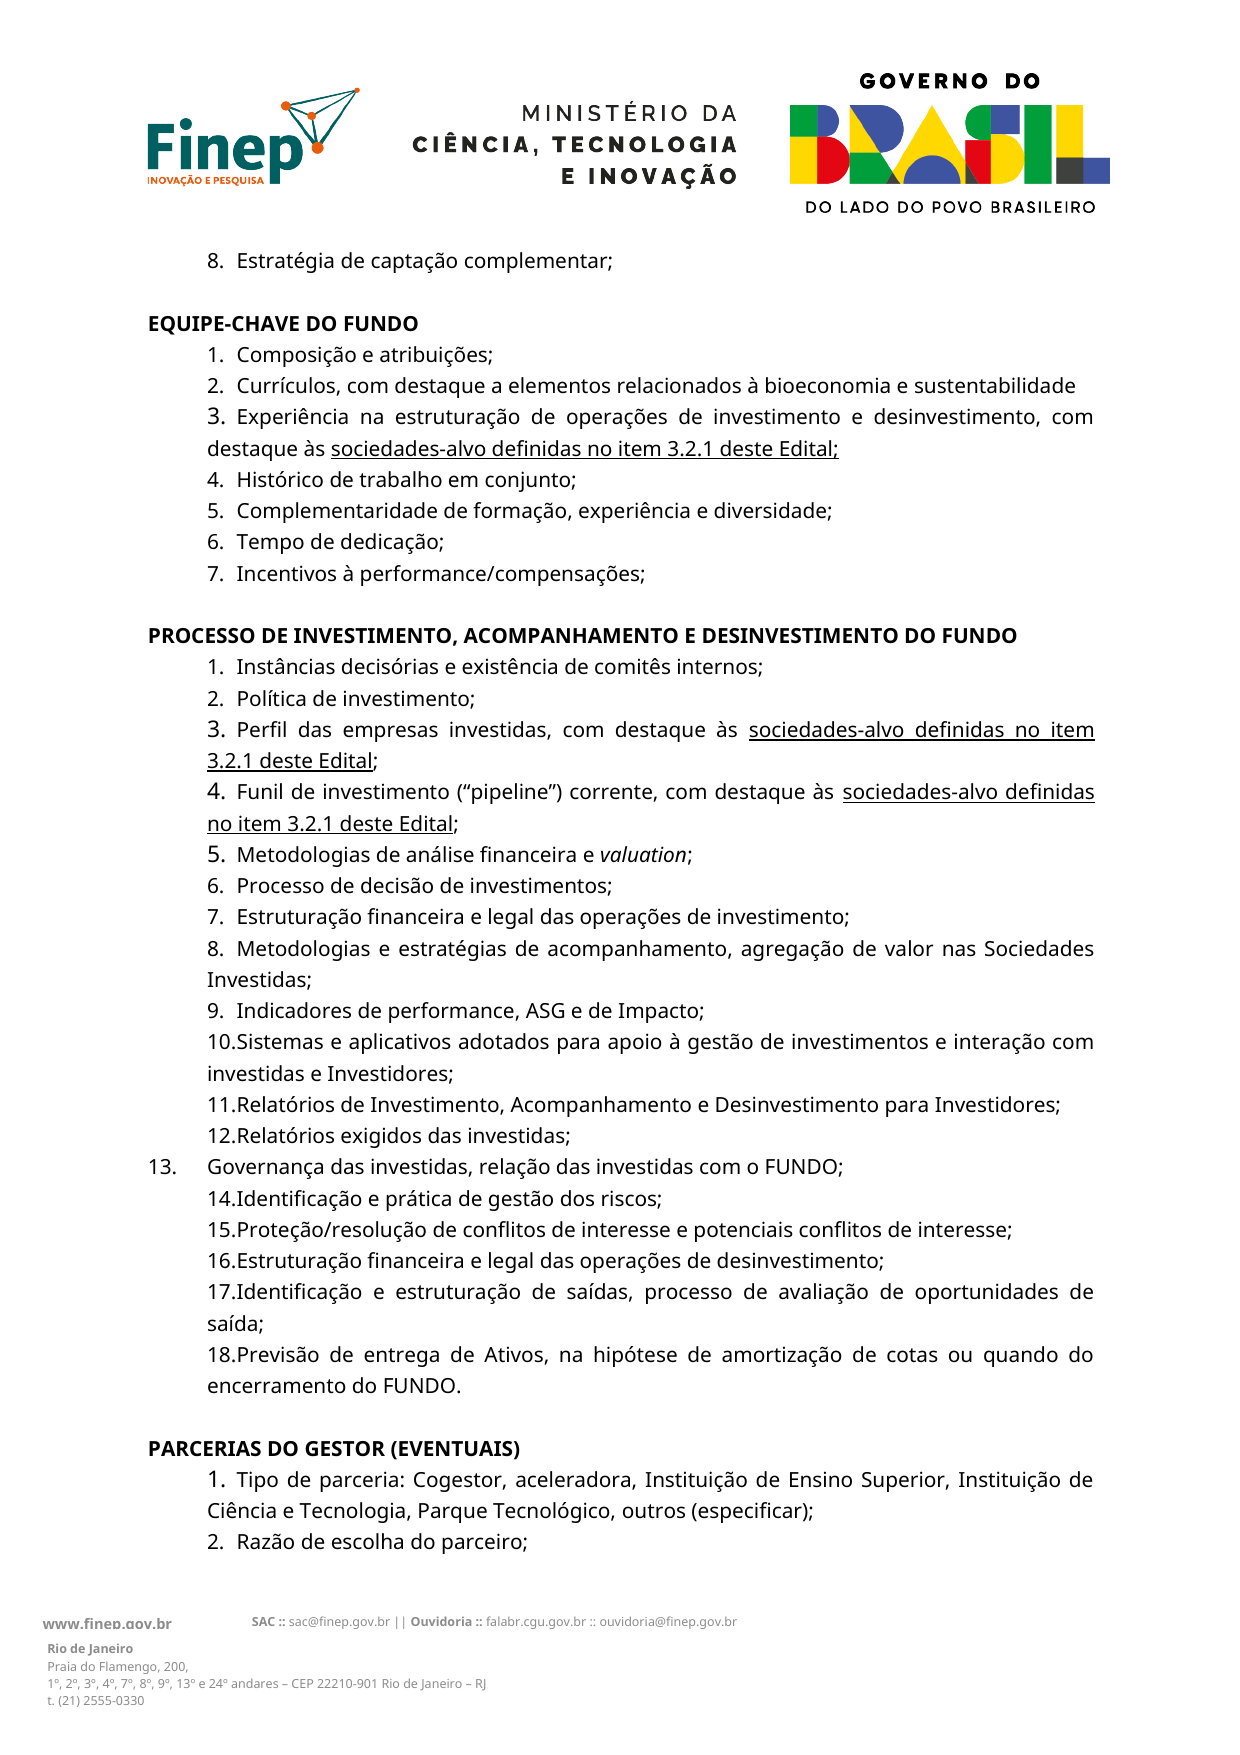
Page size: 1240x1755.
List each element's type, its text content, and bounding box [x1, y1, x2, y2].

list Relatórios de Investimento, Acompanhamento e Desinvestimento para Investidores; [207, 1087, 1095, 1118]
list Metodologias de análise financeira e valuation; [207, 837, 1095, 868]
list Currículos, com destaque a elementos relacionados à bioeconomia e sustentabilidade [207, 368, 1095, 400]
list Complementaridade de formação, experiência e diversidade; [207, 493, 1095, 525]
list Previsão de entrega de Ativos, na hipótese de amortização de cotas ou quando do encerramento do FUNDO. [207, 1337, 1095, 1400]
list Identificação e prática de gestão dos riscos; [207, 1181, 1095, 1212]
list Sistemas e aplicativos adotados para apoio à gestão de investimentos e interação com investidas e Investidores; [207, 1025, 1095, 1087]
list Perfil das empresas investidas, com destaque às sociedades-alvo definidas no item 3.2.1 deste Edital; [207, 712, 1095, 775]
list Política de investimento; [207, 681, 1095, 712]
list Estruturação financeira e legal das operações de desinvestimento; [207, 1243, 1095, 1275]
text PROCESSO DE INVESTIMENTO, ACOMPANHAMENTO E DESINVESTIMENTO DO FUNDO [148, 618, 1095, 650]
list Instâncias decisórias e existência de comitês internos; [207, 650, 1095, 681]
list Experiência na estruturação de operações de investimento e desinvestimento, com destaque às sociedades-alvo definidas no item 3.2.1 deste Edital; [207, 400, 1095, 462]
list Identificação e estruturação de saídas, processo de avaliação de oportunidades de saída; [207, 1275, 1095, 1337]
text PARCERIAS DO GESTOR (EVENTUAIS) [148, 1431, 1095, 1462]
list Governança das investidas, relação das investidas com o FUNDO; [148, 1150, 1095, 1181]
list Estratégia de captação complementar; [207, 243, 1095, 275]
list Proteção/resolução de conflitos de interesse e potenciais conflitos de interesse; [207, 1212, 1095, 1243]
list Indicadores de performance, ASG e de Impacto; [207, 993, 1095, 1025]
list Metodologias e estratégias de acompanhamento, agregação de valor nas Sociedades Investidas; [207, 931, 1095, 993]
list Relatórios exigidos das investidas; [207, 1118, 1095, 1150]
text EQUIPE-CHAVE DO FUNDO [148, 306, 1095, 337]
list Histórico de trabalho em conjunto; [207, 462, 1095, 493]
list Tipo de parceria: Cogestor, aceleradora, Instituição de Ensino Superior, Instituição de Ciência e Tecnologia, Parque Tecnológico, outros (especificar); [207, 1462, 1095, 1525]
list Incentivos à performance/compensações; [207, 556, 1095, 587]
list Tempo de dedicação; [207, 525, 1095, 556]
list Razão de escolha do parceiro; [207, 1525, 1095, 1556]
list Composição e atribuições; [207, 337, 1095, 368]
list Processo de decisão de investimentos; [207, 868, 1095, 900]
list Funil de investimento (“pipeline”) corrente, com destaque às sociedades-alvo definidas no item 3.2.1 deste Edital; [207, 775, 1095, 837]
list Estruturação financeira e legal das operações de investimento; [207, 900, 1095, 931]
